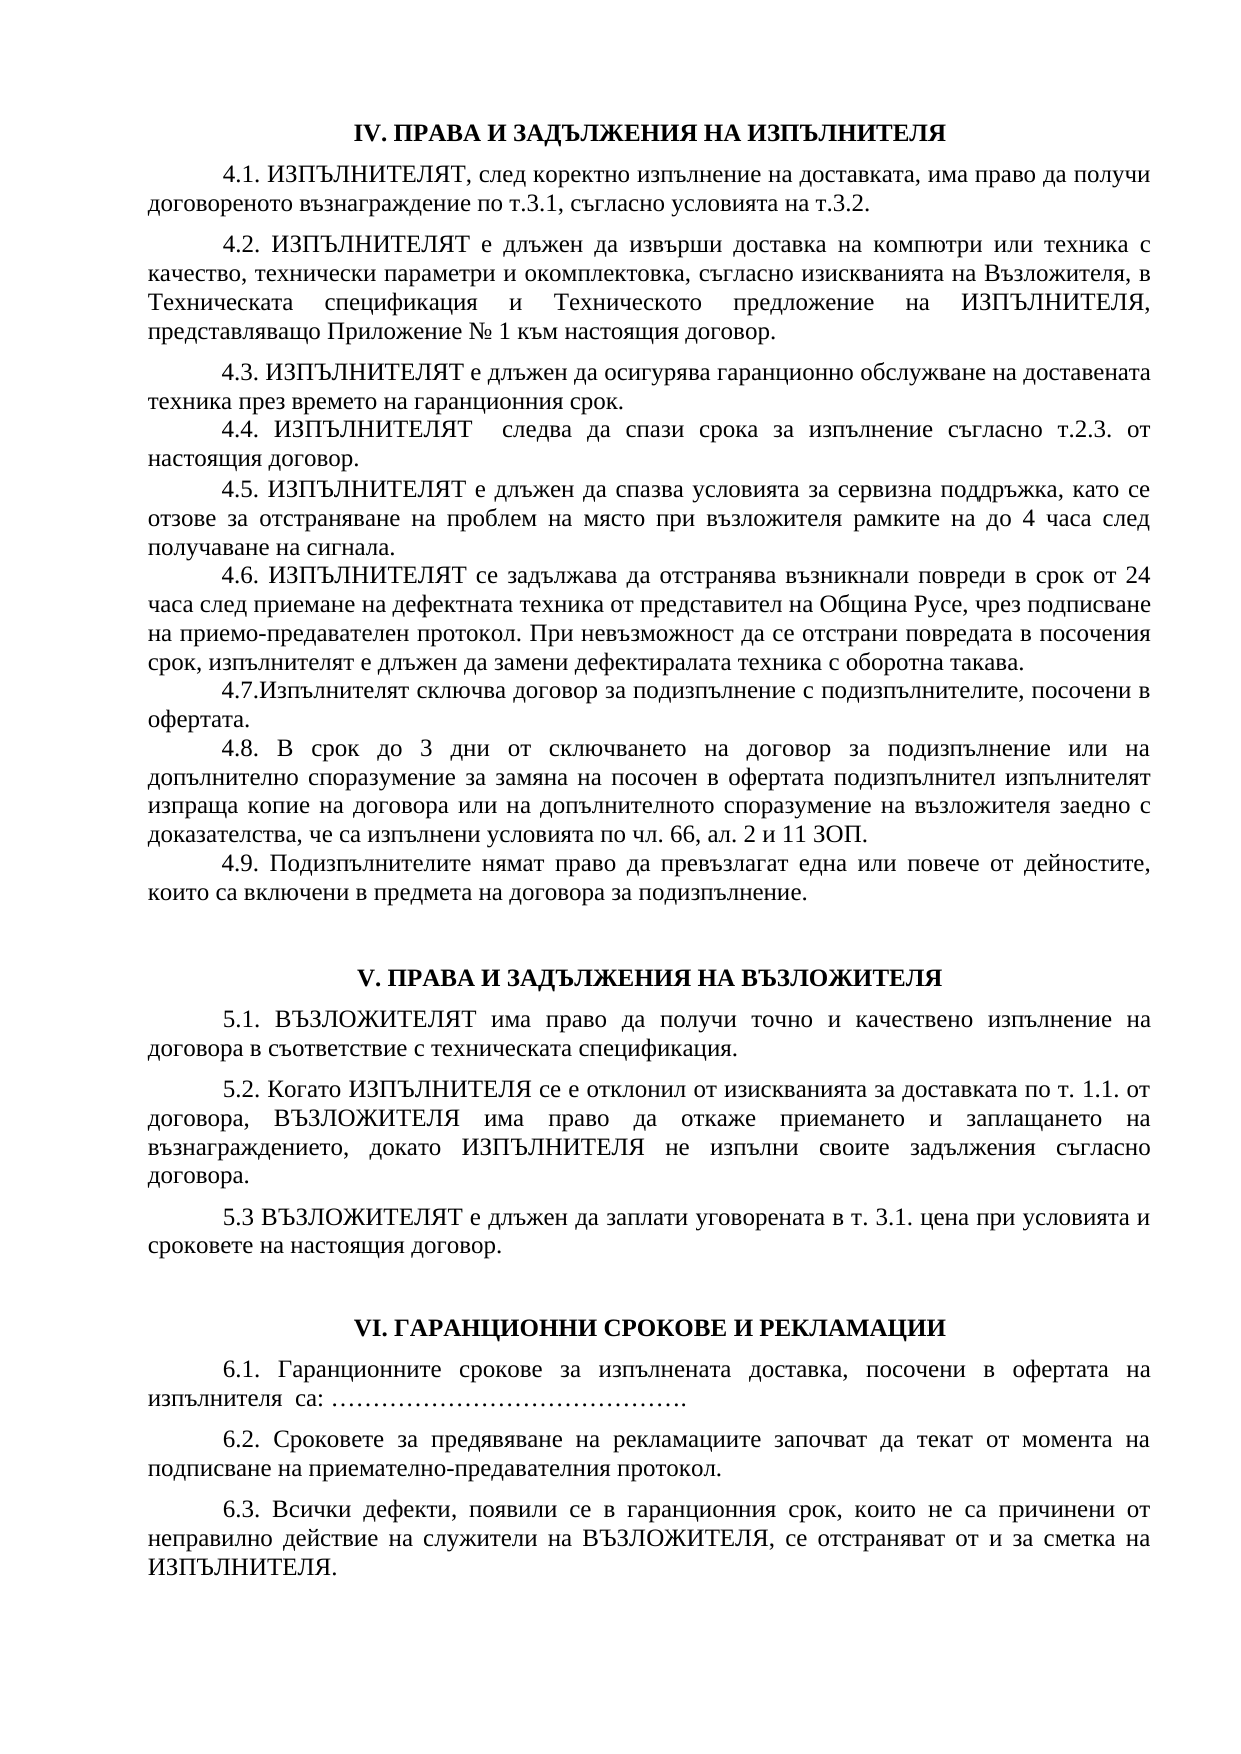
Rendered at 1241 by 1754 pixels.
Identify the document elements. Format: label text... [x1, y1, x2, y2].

text 6.2. Сроковете за предявяване на рекламациите започват да текат от момента на подписване на приемателно-предавателния протокол. [148, 1424, 1152, 1482]
text VІ. ГАРАНЦИОННИ СРОКОВЕ И РЕКЛАМАЦИИ [148, 1313, 1152, 1342]
text 4.3. ИЗПЪЛНИТЕЛЯТ е длъжен да осигурява гаранционно обслужване на доставената техника през времето на гаранционния срок. [148, 357, 1152, 414]
text 5.2. Когато ИЗПЪЛНИТЕЛЯ се е отклонил от изискванията за доставката по т. 1.1. от договора, ВЪЗЛОЖИТЕЛЯ има право да откаже приемането и заплащането на възнаграждението, докато ИЗПЪЛНИТЕЛЯ не изпълни своите задължения съгласно договора. [148, 1074, 1152, 1189]
text 5.1. ВЪЗЛОЖИТЕЛЯТ има право да получи точно и качествено изпълнение на договора в съответствие с техническата спецификация. [148, 1004, 1152, 1062]
text ІV. ПРАВА И ЗАДЪЛЖЕНИЯ НА ИЗПЪЛНИТЕЛЯ [148, 118, 1152, 147]
text 4.6. ИЗПЪЛНИТЕЛЯТ се задължава да отстранява възникнали повреди в срок от 24 часа след приемане на дефектната техника от представител на Община Русе, чрез подписване на приемо-предавателен протокол. При невъзможност да се отстрани повредата в посочения срок, изпълнителят е длъжен да замени дефектиралата техника с оборотна такава. [148, 560, 1152, 675]
text 4.2. ИЗПЪЛНИТЕЛЯТ е длъжен да извърши доставка на компютри или техника с качество, технически параметри и окомплектовка, съгласно изискванията на Възложителя, в Техническата спецификация и Техническото предложение на ИЗПЪЛНИТЕЛЯ, представляващо Приложение № 1 към настоящия договор. [148, 229, 1152, 344]
text 4.8. В срок до 3 дни от сключването на договор за подизпълнение или на допълнително споразумение за замяна на посочен в офертата подизпълнител изпълнителят изпраща копие на договора или на допълнителното споразумение на възложителя заедно с доказателства, че са изпълнени условията по чл. 66, ал. 2 и 11 ЗОП. [148, 733, 1152, 848]
text 5.3 ВЪЗЛОЖИТЕЛЯТ е длъжен да заплати уговорената в т. 3.1. цена при условията и сроковете на настоящия договор. [148, 1202, 1152, 1259]
text 4.4. ИЗПЪЛНИТЕЛЯТ следва да спази срока за изпълнение съгласно т.2.3. от настоящия договор. [148, 414, 1152, 472]
text 4.7.Изпълнителят сключва договор за подизпълнение с подизпълнителите, посочени в офертата. [148, 675, 1152, 733]
text 4.1. ИЗПЪЛНИТЕЛЯТ, след коректно изпълнение на доставката, има право да получи договореното възнаграждение по т.3.1, съгласно условията на т.3.2. [148, 159, 1152, 217]
text V. ПРАВА И ЗАДЪЛЖЕНИЯ НА ВЪЗЛОЖИТЕЛЯ [148, 963, 1152, 992]
text 6.3. Всички дефекти, появили се в гаранционния срок, които не са причинени от неправилно действие на служители на ВЪЗЛОЖИТЕЛЯ, се отстраняват от и за сметка на ИЗПЪЛНИТЕЛЯ. [148, 1494, 1152, 1580]
text 6.1. Гаранционните срокове за изпълнената доставка, посочени в офертата на изпълнителя са: ……………………………………. [148, 1354, 1152, 1412]
text 4.5. ИЗПЪЛНИТЕЛЯТ е длъжен да спазва условията за сервизна поддръжка, като се отзове за отстраняване на проблем на място при възложителя рамките на до 4 часа след получаване на сигнала. [148, 474, 1152, 560]
text 4.9. Подизпълнителите нямат право да превъзлагат една или повече от дейностите, които са включени в предмета на договора за подизпълнение. [148, 848, 1152, 905]
